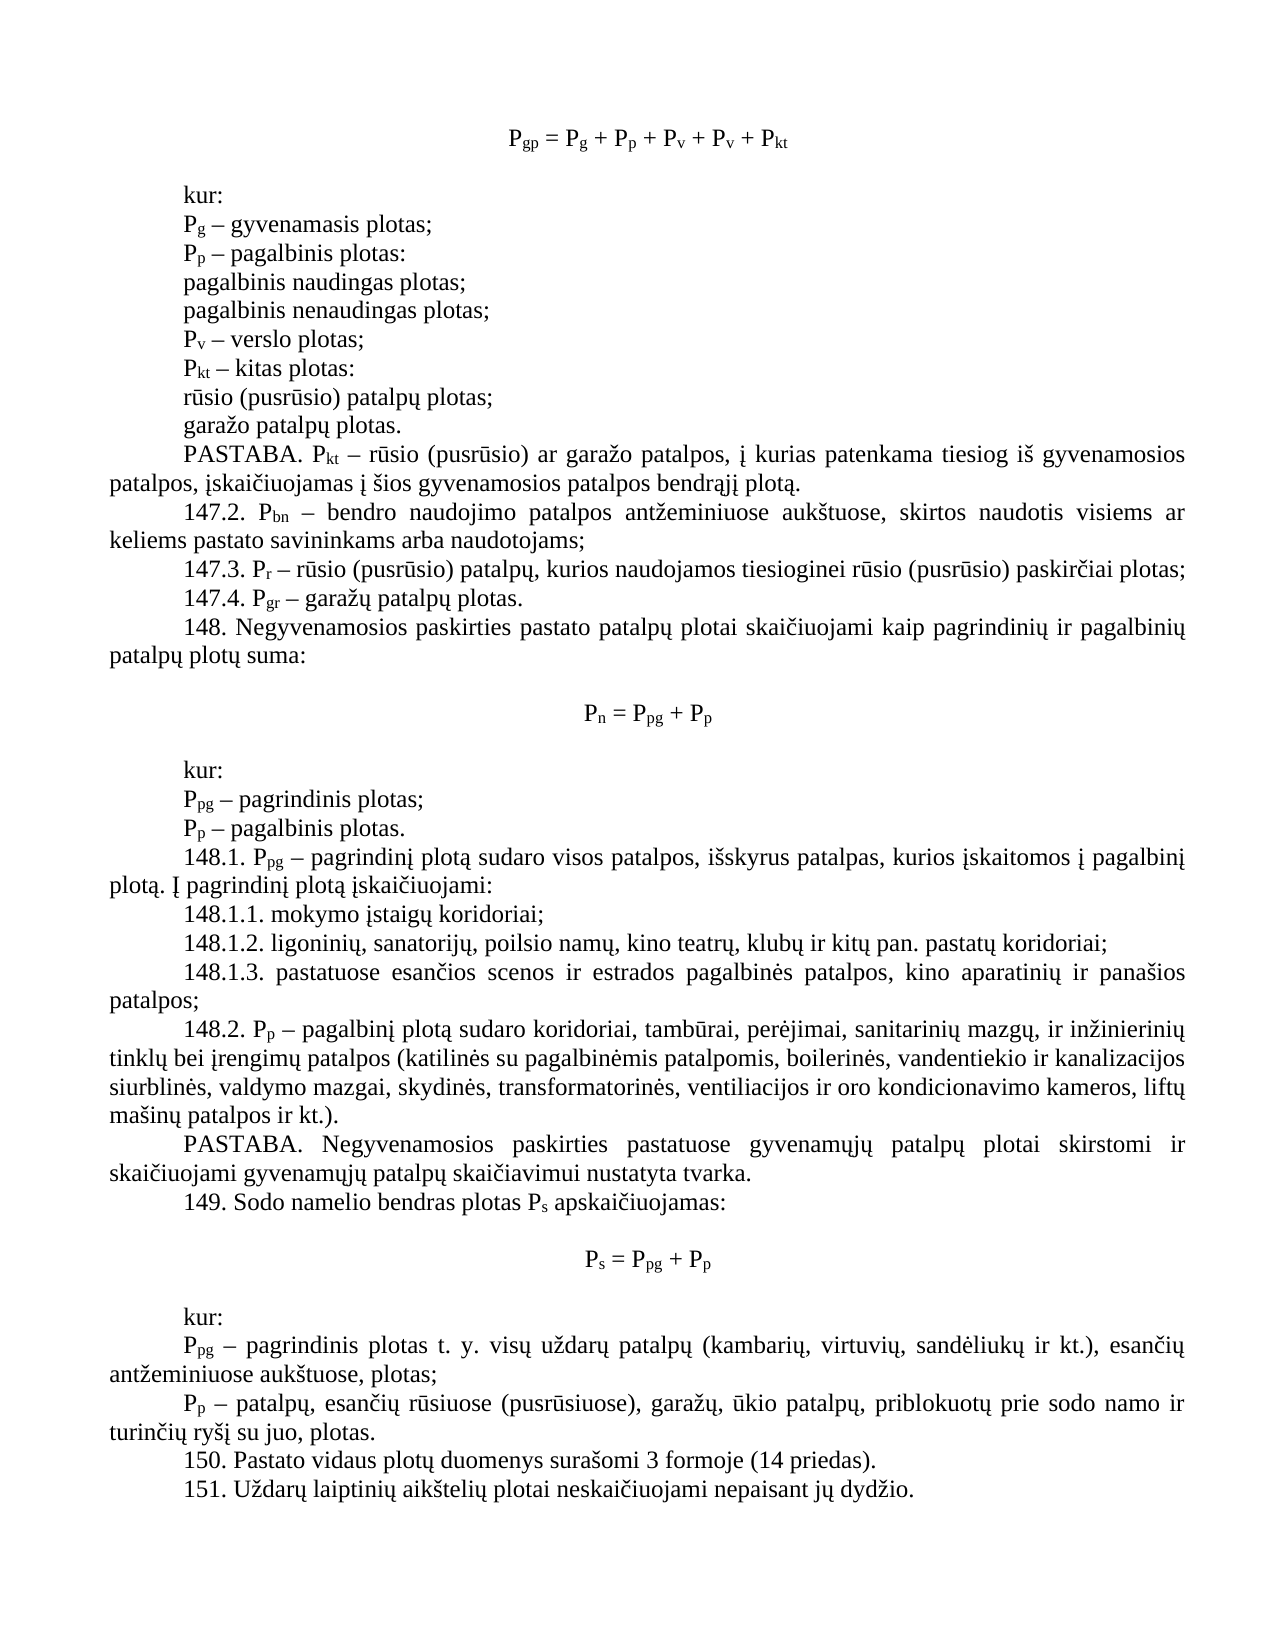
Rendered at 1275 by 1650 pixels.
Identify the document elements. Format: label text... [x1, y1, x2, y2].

text pagalbinis nenaudingas plotas; [109, 296, 1186, 324]
text Ppg – pagrindinis plotas; [109, 784, 1186, 813]
text Pn = Ppg + Pp [109, 698, 1186, 727]
text pagalbinis naudingas plotas; [109, 267, 1186, 296]
text 148.2. Pp – pagalbinį plotą sudaro koridoriai, tambūrai, perėjimai, sanitarinių mazgų, ir inžinierinių tinklų bei įrengimų patalpos (katilinės su pagalbinėmis patalpomis, boilerinės, vandentiekio ir kanalizacijos siurblinės, valdymo mazgai, skydinės, transformatorinės, ventiliacijos ir oro kondicionavimo kameros, liftų mašinų patalpos ir kt.). [109, 1014, 1186, 1129]
text 151. Uždarų laiptinių aikštelių plotai neskaičiuojami nepaisant jų dydžio. [109, 1474, 1186, 1503]
text Pgp = Pg + Pp + Pv + Pv + Pkt [109, 123, 1186, 152]
text 148.1. Ppg – pagrindinį plotą sudaro visos patalpos, išskyrus patalpas, kurios įskaitomos į pagalbinį plotą. Į pagrindinį plotą įskaičiuojami: [109, 842, 1186, 899]
text rūsio (pusrūsio) patalpų plotas; [109, 382, 1186, 411]
text 147.3. Pr – rūsio (pusrūsio) patalpų, kurios naudojamos tiesioginei rūsio (pusrūsio) paskirčiai plotas; [109, 554, 1186, 583]
text 147.2. Pbn – bendro naudojimo patalpos antžeminiuose aukštuose, skirtos naudotis visiems ar keliems pastato savininkams arba naudotojams; [109, 497, 1186, 554]
text PASTABA. Pkt – rūsio (pusrūsio) ar garažo patalpos, į kurias patenkama tiesiog iš gyvenamosios patalpos, įskaičiuojamas į šios gyvenamosios patalpos bendrąjį plotą. [109, 439, 1186, 497]
text kur: [109, 181, 1186, 209]
text Pp – pagalbinis plotas. [109, 813, 1186, 842]
text Ps = Ppg + Pp [109, 1244, 1186, 1273]
text kur: [109, 1302, 1186, 1331]
text Pv – verslo plotas; [109, 324, 1186, 353]
text PASTABA. Negyvenamosios paskirties pastatuose gyvenamųjų patalpų plotai skirstomi ir skaičiuojami gyvenamųjų patalpų skaičiavimui nustatyta tvarka. [109, 1129, 1186, 1187]
text 148. Negyvenamosios paskirties pastato patalpų plotai skaičiuojami kaip pagrindinių ir pagalbinių patalpų plotų suma: [109, 612, 1186, 669]
text Pg – gyvenamasis plotas; [109, 209, 1186, 238]
text kur: [109, 756, 1186, 784]
text 147.4. Pgr – garažų patalpų plotas. [109, 583, 1186, 612]
text 149. Sodo namelio bendras plotas Ps apskaičiuojamas: [109, 1187, 1186, 1216]
text 150. Pastato vidaus plotų duomenys surašomi 3 formoje (14 priedas). [109, 1446, 1186, 1474]
text Pkt – kitas plotas: [109, 353, 1186, 382]
text Pp – pagalbinis plotas: [109, 238, 1186, 267]
text garažo patalpų plotas. [109, 411, 1186, 439]
text Ppg – pagrindinis plotas t. y. visų uždarų patalpų (kambarių, virtuvių, sandėliukų ir kt.), esančių antžeminiuose aukštuose, plotas; [109, 1331, 1186, 1388]
text 148.1.3. pastatuose esančios scenos ir estrados pagalbinės patalpos, kino aparatinių ir panašios patalpos; [109, 957, 1186, 1014]
text 148.1.1. mokymo įstaigų koridoriai; [109, 899, 1186, 928]
text 148.1.2. ligoninių, sanatorijų, poilsio namų, kino teatrų, klubų ir kitų pan. pastatų koridoriai; [109, 928, 1186, 957]
text Pp – patalpų, esančių rūsiuose (pusrūsiuose), garažų, ūkio patalpų, priblokuotų prie sodo namo ir turinčių ryšį su juo, plotas. [109, 1388, 1186, 1446]
